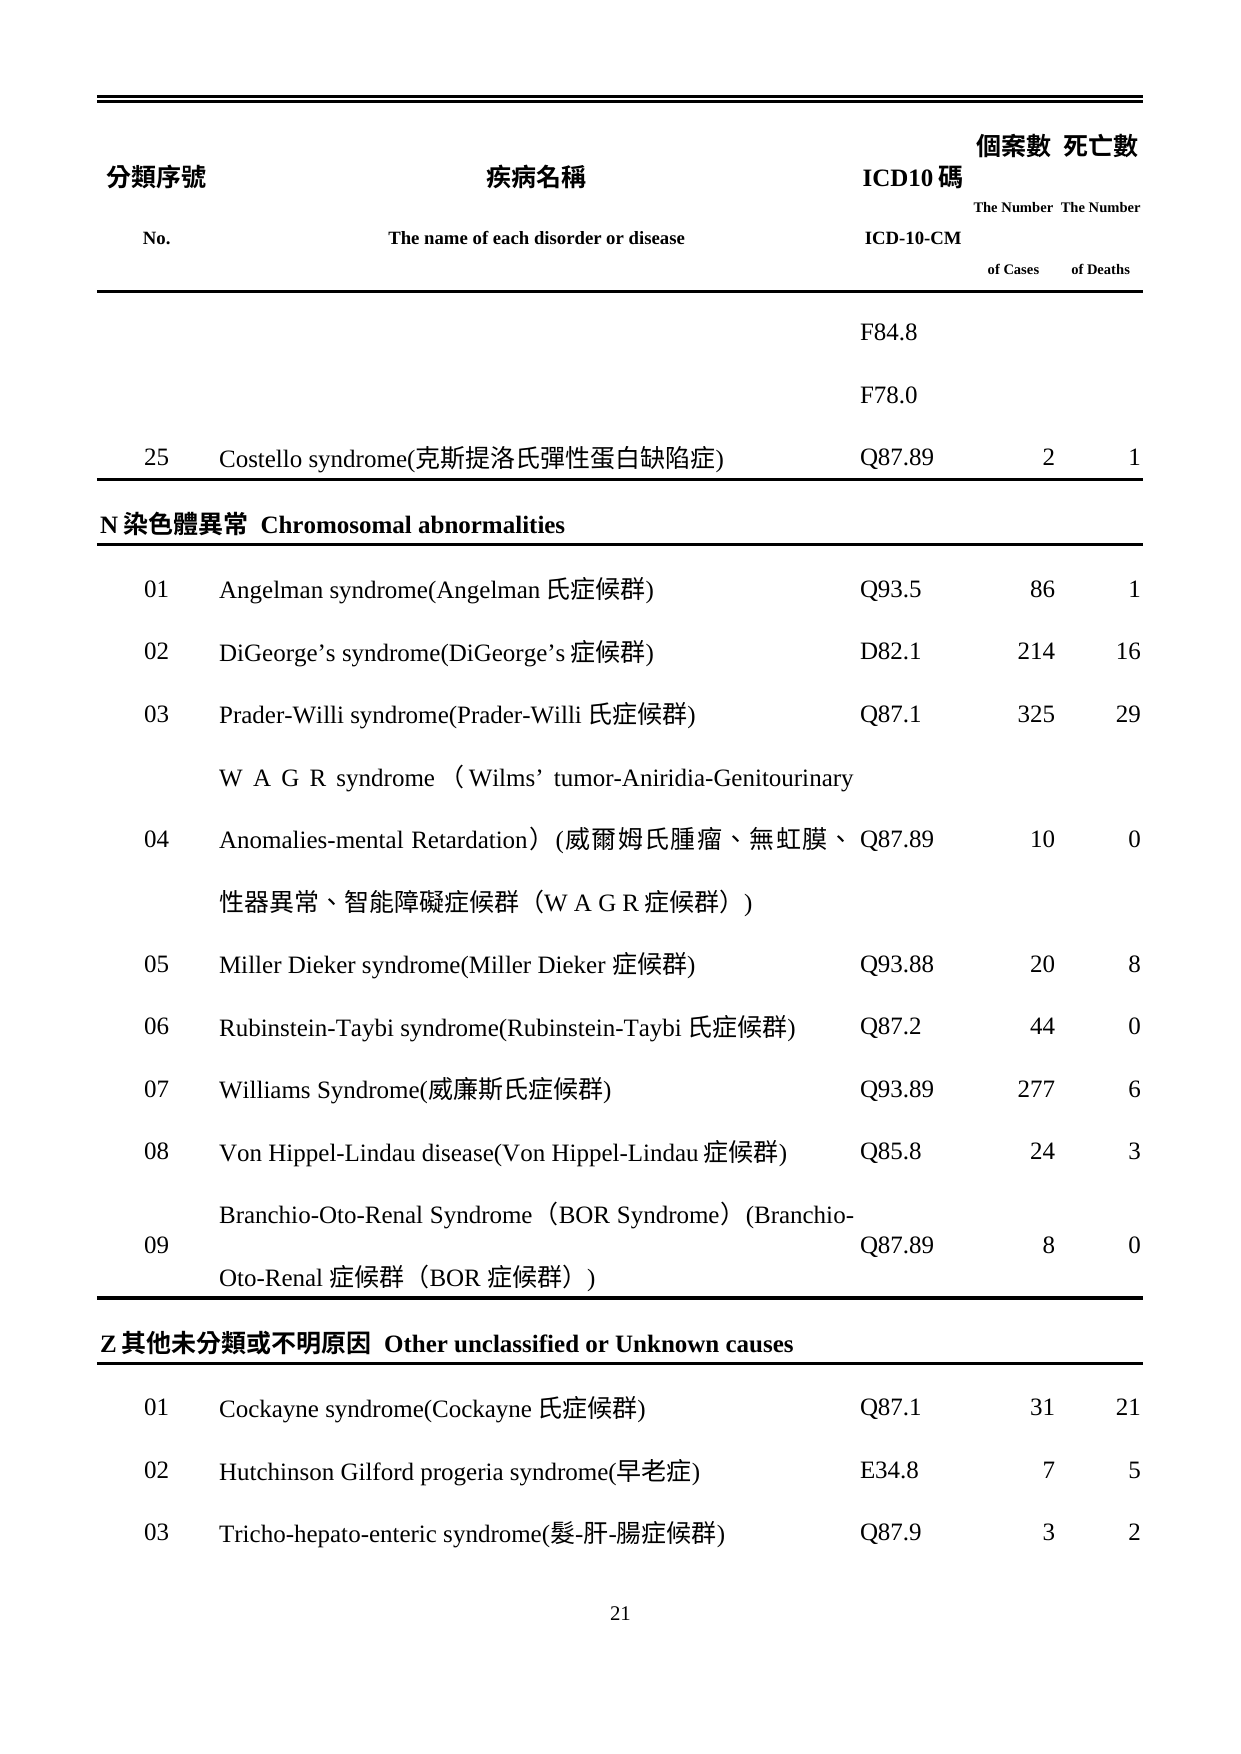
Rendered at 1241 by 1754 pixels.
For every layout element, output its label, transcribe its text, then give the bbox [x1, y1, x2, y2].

table_cell Q93.88 [857, 921, 969, 984]
table_cell 06 [97, 984, 216, 1046]
table_cell 7 [969, 1428, 1057, 1490]
table_cell 6 [1058, 1046, 1143, 1109]
table_cell 86 [969, 546, 1057, 609]
table_cell Q93.5 [857, 546, 969, 609]
table_cell 24 [969, 1109, 1057, 1171]
table_cell 03 [97, 1490, 216, 1553]
table_cell 8 [969, 1171, 1057, 1296]
table_cell [969, 293, 1057, 415]
table_cell Costello syndrome(克斯提洛氏彈性蛋白缺陷症) [216, 415, 857, 478]
table_cell Z其他未分類或不明原因 Other unclassified or Unknown causes [97, 1300, 1143, 1362]
table_cell Rubinstein-Taybi syndrome(Rubinstein-Taybi氏症候群) [216, 984, 857, 1046]
table_cell Williams Syndrome(威廉斯氏症候群) [216, 1046, 857, 1109]
table_cell 325 [969, 671, 1057, 734]
table_cell Von Hippel-Lindau disease(Von Hippel-Lindau症候群) [216, 1109, 857, 1171]
table_cell 16 [1058, 609, 1143, 671]
table_cell Q87.2 [857, 984, 969, 1046]
table_cell 277 [969, 1046, 1057, 1109]
table_header 死亡數 The Number of Deaths [1058, 103, 1143, 290]
table_cell 31 [969, 1365, 1057, 1428]
table_cell 10 [969, 734, 1057, 921]
table_cell 0 [1058, 1171, 1143, 1296]
table_cell 20 [969, 921, 1057, 984]
table_cell Angelman syndrome(Angelman氏症候群) [216, 546, 857, 609]
table_cell 02 [97, 1428, 216, 1490]
table_cell 3 [969, 1490, 1057, 1553]
table_cell 08 [97, 1109, 216, 1171]
table_cell 1 [1058, 546, 1143, 609]
table_header 分類序號 No. [97, 103, 216, 290]
table_cell 2 [1058, 1490, 1143, 1553]
table_cell Prader-Willi syndrome(Prader-Willi氏症候群) [216, 671, 857, 734]
table_cell 05 [97, 921, 216, 984]
table_cell 3 [1058, 1109, 1143, 1171]
table_cell 1 [1058, 415, 1143, 478]
table_cell Hutchinson Gilford progeria syndrome(早老症) [216, 1428, 857, 1490]
table_cell 02 [97, 609, 216, 671]
table_cell Q85.8 [857, 1109, 969, 1171]
table_cell Branchio-Oto-Renal Syndrome（BOR Syndrome）(Branchio-Oto-Renal 症候群（BOR 症候群）) [216, 1171, 857, 1296]
table_cell D82.1 [857, 609, 969, 671]
table_cell W A G R syndrome（Wilms’ tumor-Aniridia-Genitourinary Anomalies-mental Retardation）(威爾姆氏腫瘤、無虹膜、性器異常、智能障礙症候群（W A G R症候群）) [216, 734, 857, 921]
table_cell 07 [97, 1046, 216, 1109]
table_cell DiGeorge’s syndrome(DiGeorge’s症候群) [216, 609, 857, 671]
table_header ICD10碼 ICD-10-CM [857, 103, 969, 290]
table_cell Cockayne syndrome(Cockayne氏症候群) [216, 1365, 857, 1428]
table_cell 04 [97, 734, 216, 921]
table_cell Q87.9 [857, 1490, 969, 1553]
table_cell [1058, 293, 1143, 415]
table_cell Q93.89 [857, 1046, 969, 1109]
table_cell Miller Dieker syndrome(Miller Dieker 症候群) [216, 921, 857, 984]
table_cell F84.8 F78.0 [857, 293, 969, 415]
table_cell 29 [1058, 671, 1143, 734]
table_cell 5 [1058, 1428, 1143, 1490]
table_cell 21 [1058, 1365, 1143, 1428]
table_cell 0 [1058, 984, 1143, 1046]
table_cell Q87.89 [857, 1171, 969, 1296]
table_cell N染色體異常 Chromosomal abnormalities [97, 481, 1143, 543]
table_cell Q87.1 [857, 1365, 969, 1428]
table_cell 0 [1058, 734, 1143, 921]
table_cell 01 [97, 1365, 216, 1428]
table_cell Tricho-hepato-enteric syndrome(髮-肝-腸症候群) [216, 1490, 857, 1553]
table_header 個案數 The Number of Cases [969, 103, 1057, 290]
table_cell E34.8 [857, 1428, 969, 1490]
table_cell 09 [97, 1171, 216, 1296]
table_cell 03 [97, 671, 216, 734]
table_cell [97, 293, 216, 415]
table_cell Q87.89 [857, 734, 969, 921]
table_cell [216, 293, 857, 415]
table_cell 214 [969, 609, 1057, 671]
table_cell 44 [969, 984, 1057, 1046]
table_cell Q87.1 [857, 671, 969, 734]
table_cell Q87.89 [857, 415, 969, 478]
table_cell 25 [97, 415, 216, 478]
table_cell 01 [97, 546, 216, 609]
table_cell 8 [1058, 921, 1143, 984]
table_cell 2 [969, 415, 1057, 478]
table_header 疾病名稱 The name of each disorder or disease [216, 103, 857, 290]
